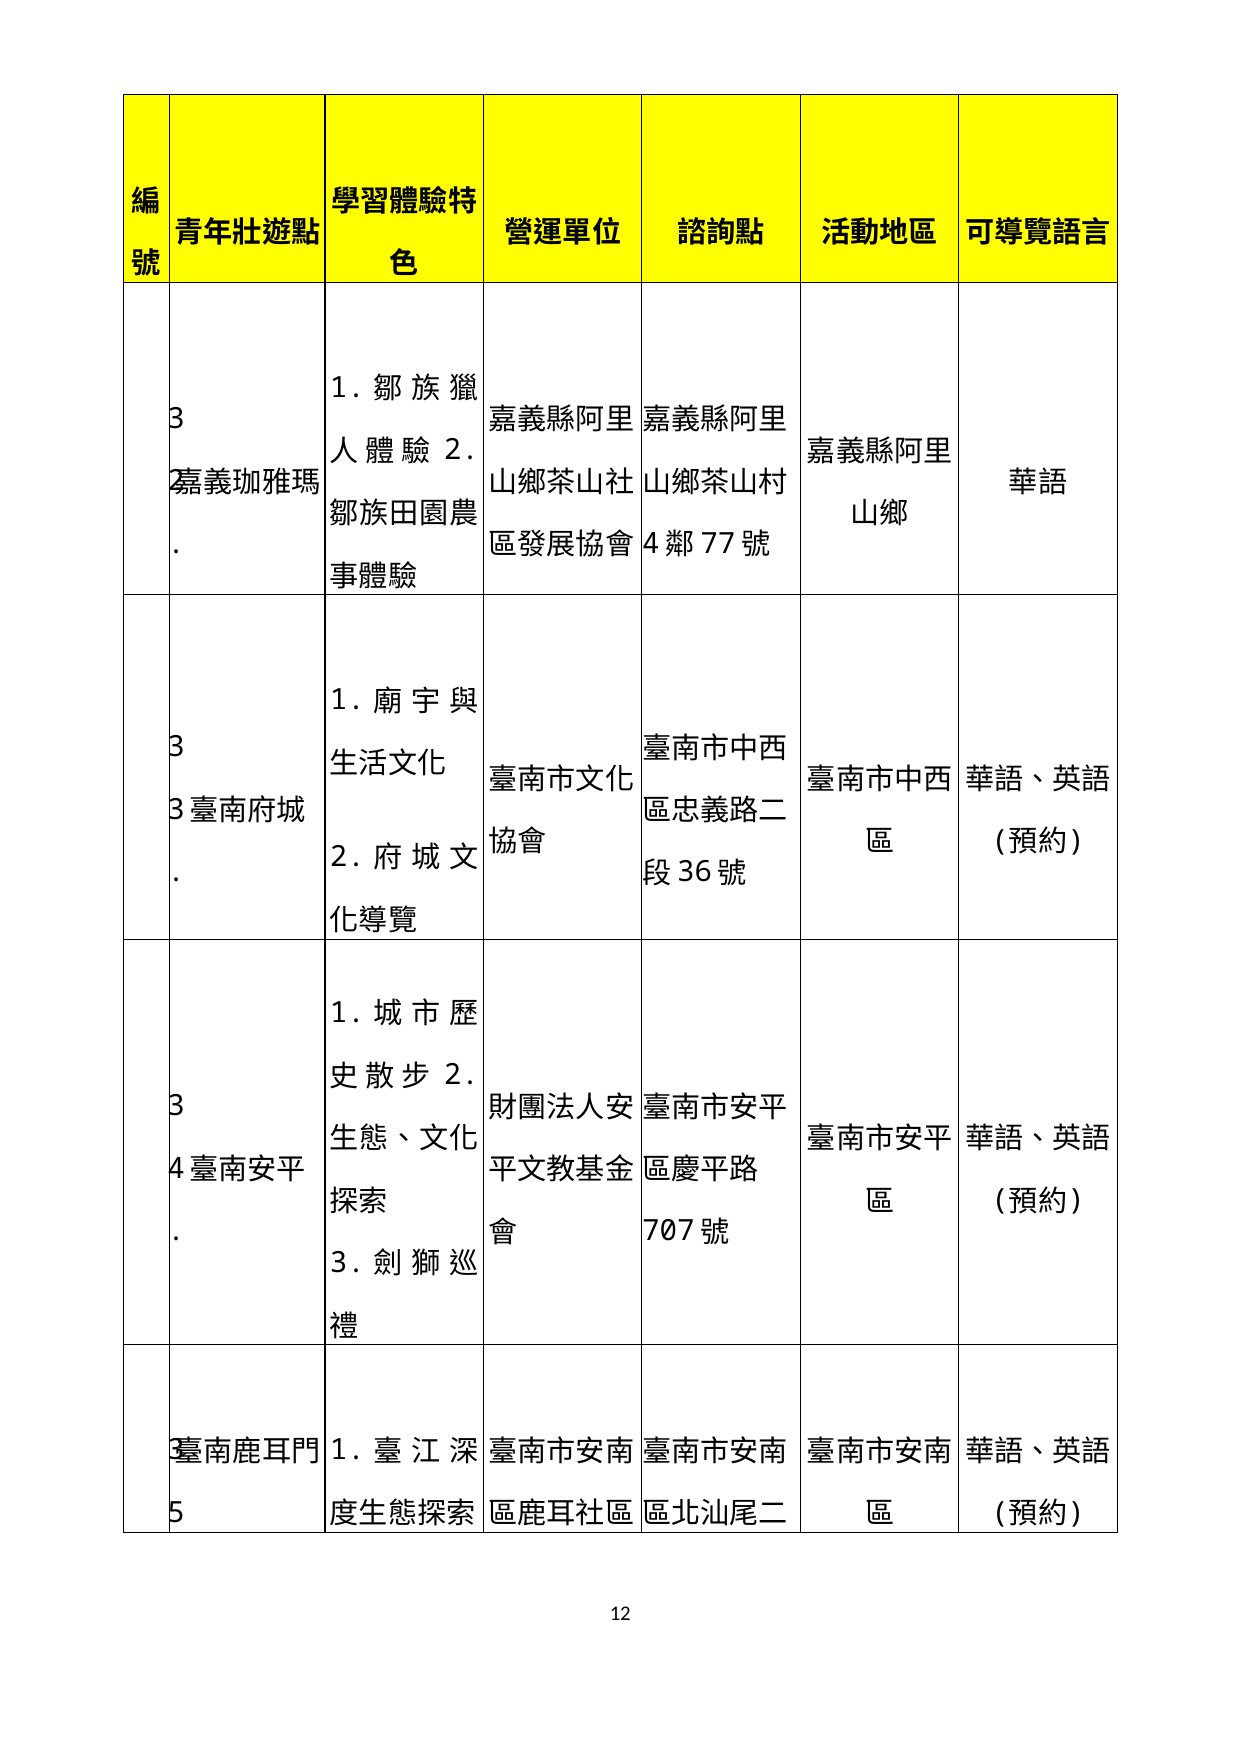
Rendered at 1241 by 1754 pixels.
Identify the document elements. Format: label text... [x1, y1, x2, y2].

table_cell 嘉義縣阿里山鄉 [801, 283, 958, 594]
table_cell 臺南市安南區北汕尾二 [642, 1345, 800, 1532]
table_cell [124, 283, 169, 594]
table_header 活動地區 [801, 95, 958, 282]
table_cell 華語、英語(預約) [959, 940, 1117, 1344]
table_cell 臺南府城 [170, 595, 324, 938]
table_header 諮詢點 [642, 95, 800, 282]
table_cell 臺南安平 [170, 940, 324, 1344]
table_cell [124, 595, 169, 938]
table_cell 華語 [959, 283, 1117, 594]
table_cell 臺南市安平區慶平路707號 [642, 940, 800, 1344]
table_header 營運單位 [484, 95, 641, 282]
table_header 可導覽語言 [959, 95, 1117, 282]
table_cell 1.城市歷史散步2.生態、文化探索 3.劍獅巡禮 [326, 940, 483, 1344]
table_cell 臺南市文化協會 [484, 595, 641, 938]
table_cell [124, 1345, 169, 1532]
table_cell 華語、英語(預約) [959, 1345, 1117, 1532]
table_cell 臺南市安南區鹿耳社區 [484, 1345, 641, 1532]
table_header 學習體驗特色 [326, 95, 483, 282]
table_header 編號 [124, 95, 169, 282]
table_cell 嘉義縣阿里山鄉茶山村4鄰77號 [642, 283, 800, 594]
table_cell 臺南市安平區 [801, 940, 958, 1344]
table_cell 1.臺江深度生態探索 [326, 1345, 483, 1532]
table_cell 臺南市中西區忠義路二段36號 [642, 595, 800, 938]
table_cell 華語、英語(預約) [959, 595, 1117, 938]
table_header 青年壯遊點 [170, 95, 324, 282]
table_cell 1.鄒族獵人體驗2.鄒族田園農事體驗 [326, 283, 483, 594]
table_cell 1.廟宇與生活文化 2.府城文化導覽 [326, 595, 483, 938]
table_cell 嘉義縣阿里山鄉茶山社區發展協會 [484, 283, 641, 594]
table_cell 臺南鹿耳門 [170, 1345, 324, 1532]
table_cell 嘉義珈雅瑪 [170, 283, 324, 594]
table_cell [124, 940, 169, 1344]
table_cell 財團法人安平文教基金會 [484, 940, 641, 1344]
table_cell 臺南市中西區 [801, 595, 958, 938]
table_cell 臺南市安南區 [801, 1345, 958, 1532]
